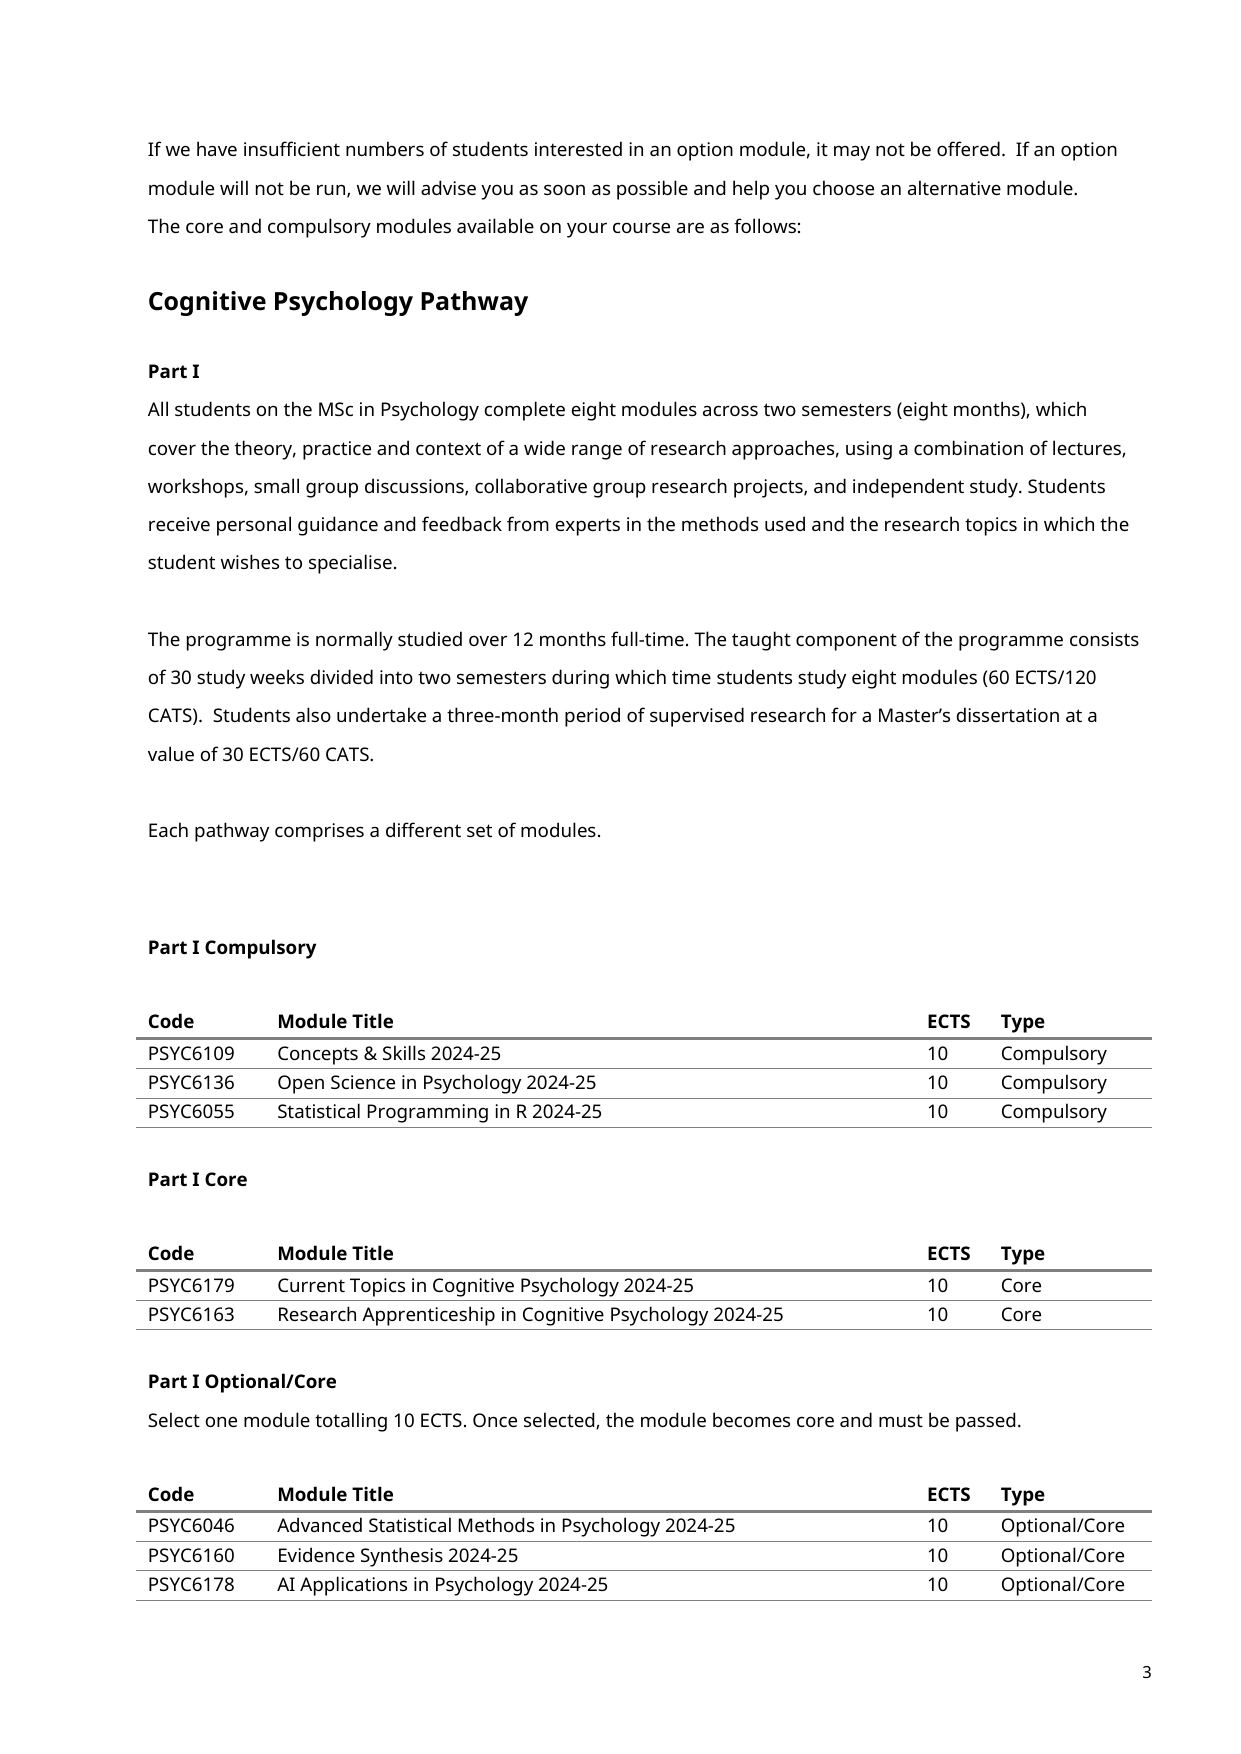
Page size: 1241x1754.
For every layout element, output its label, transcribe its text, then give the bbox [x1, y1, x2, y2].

table_cell 10 [916, 1069, 989, 1097]
table_cell PSYC6109 [136, 1040, 266, 1068]
text The core and compulsory modules available on your course are as follows: [148, 213, 1152, 239]
table_cell Part I Optional/Core Select one module totalling 10 ECTS. Once selected, the module becomes core and must be passed. [136, 1330, 1152, 1481]
table_cell Type [989, 1009, 1152, 1037]
table_cell AI Applications in Psychology 2024-25 [266, 1571, 916, 1599]
table_cell Compulsory [989, 1040, 1152, 1068]
table_cell 10 [916, 1272, 989, 1300]
table_cell Code [136, 1481, 266, 1509]
table_cell Module Title [266, 1009, 916, 1037]
table_cell Type [989, 1481, 1152, 1509]
table_cell Open Science in Psychology 2024-25 [266, 1069, 916, 1097]
table_cell PSYC6160 [136, 1542, 266, 1570]
table_cell Optional/Core [989, 1542, 1152, 1570]
table_cell Core [989, 1272, 1152, 1300]
table_cell Type [989, 1241, 1152, 1269]
table_cell Part I All students on the MSc in Psychology complete eight modules across two semesters (eight months), which cover the theory, practice and context of a wide range of research approaches, using a combination of lectures, workshops, small group discussions, collaborative group research projects, and independent study. Students receive personal guidance and feedback from experts in the methods used and the research topics in which the student wishes to specialise. The programme is normally studied over 12 months full-time. The taught component of the programme consists of 30 study weeks divided into two semesters during which time students study eight modules (60 ECTS/120 CATS). Students also undertake a three-month period of supervised research for a Master’s dissertation at a value of 30 ECTS/60 CATS. Each pathway comprises a different set of modules. [136, 320, 1152, 896]
table_cell 10 [916, 1301, 989, 1329]
table_cell Compulsory [989, 1099, 1152, 1127]
table_cell PSYC6179 [136, 1272, 266, 1300]
table_cell Optional/Core [989, 1513, 1152, 1541]
table_cell Research Apprenticeship in Cognitive Psychology 2024-25 [266, 1301, 916, 1329]
table_cell PSYC6136 [136, 1069, 266, 1097]
table_cell Optional/Core [989, 1571, 1152, 1599]
table_cell PSYC6163 [136, 1301, 266, 1329]
table_cell ECTS [916, 1481, 989, 1509]
table_cell Module Title [266, 1241, 916, 1269]
table_cell 10 [916, 1099, 989, 1127]
table_cell 10 [916, 1542, 989, 1570]
table_cell 10 [916, 1571, 989, 1599]
table_cell Part I Compulsory [136, 896, 1152, 1009]
table_cell Core [989, 1301, 1152, 1329]
table_cell Statistical Programming in R 2024-25 [266, 1099, 916, 1127]
text If we have insufficient numbers of students interested in an option module, it may not be offered. If an option module will not be run, we will advise you as soon as possible and help you choose an alternative module. [148, 137, 1152, 201]
table_cell ECTS [916, 1241, 989, 1269]
table_cell Code [136, 1241, 266, 1269]
table_cell PSYC6178 [136, 1571, 266, 1599]
table_cell Code [136, 1009, 266, 1037]
table_cell Current Topics in Cognitive Psychology 2024-25 [266, 1272, 916, 1300]
table_cell PSYC6046 [136, 1513, 266, 1541]
table_cell Concepts & Skills 2024-25 [266, 1040, 916, 1068]
table_cell PSYC6055 [136, 1099, 266, 1127]
table_cell ECTS [916, 1009, 989, 1037]
table_cell Module Title [266, 1481, 916, 1509]
table_cell Advanced Statistical Methods in Psychology 2024-25 [266, 1513, 916, 1541]
table_header Cognitive Psychology Pathway [136, 251, 1152, 320]
table_cell Part I Core [136, 1128, 1152, 1241]
table_cell Compulsory [989, 1069, 1152, 1097]
table_cell Evidence Synthesis 2024-25 [266, 1542, 916, 1570]
table_cell 10 [916, 1513, 989, 1541]
table_cell 10 [916, 1040, 989, 1068]
